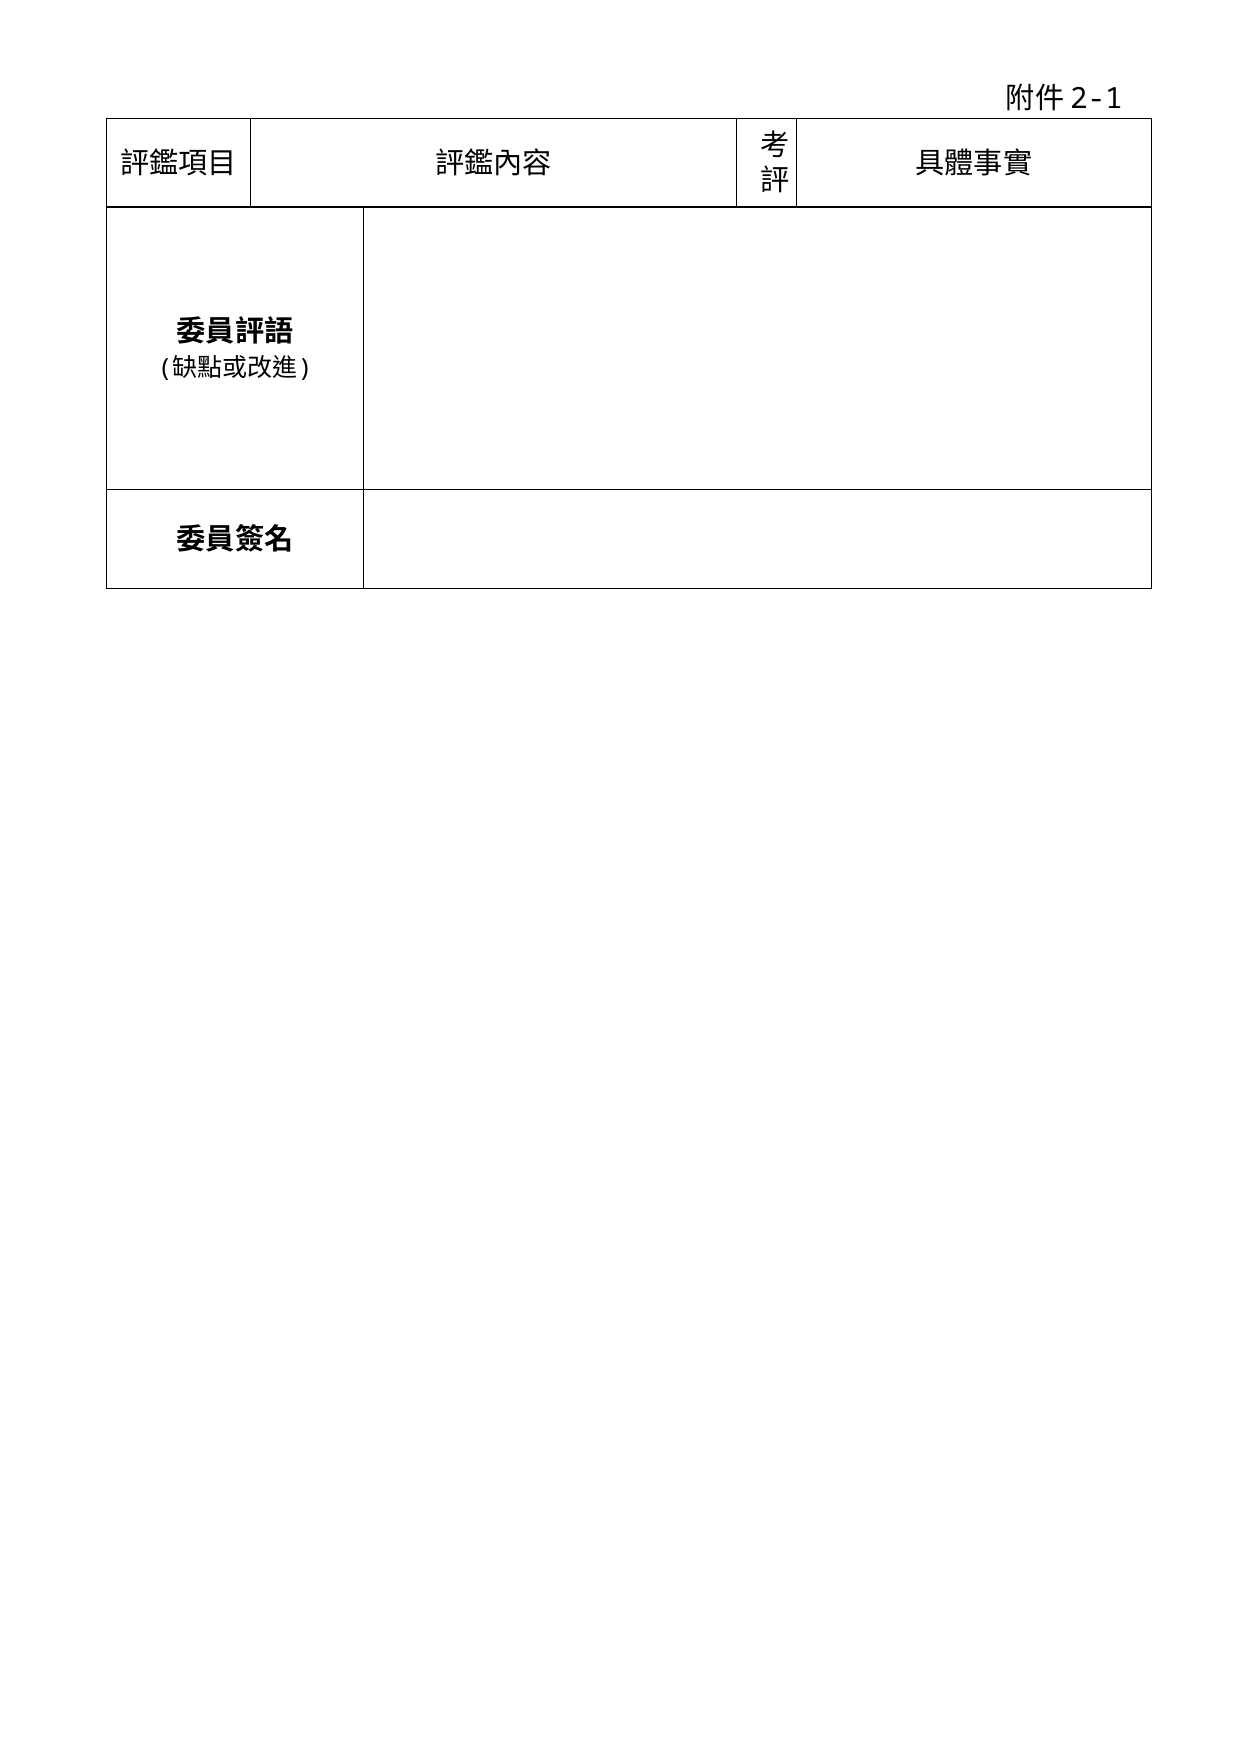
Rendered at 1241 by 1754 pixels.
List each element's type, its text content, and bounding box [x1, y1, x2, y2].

table_cell [364, 490, 1151, 588]
table_cell [364, 208, 1151, 489]
table_header 具體事實 [797, 119, 1151, 206]
table_header 評鑑項目 [107, 119, 250, 206]
table_header 評鑑內容 [251, 119, 736, 206]
table_cell 委員評語 (缺點或改進) [107, 208, 363, 489]
table_cell 委員簽名 [107, 490, 363, 588]
table_header 考評 [737, 119, 796, 206]
